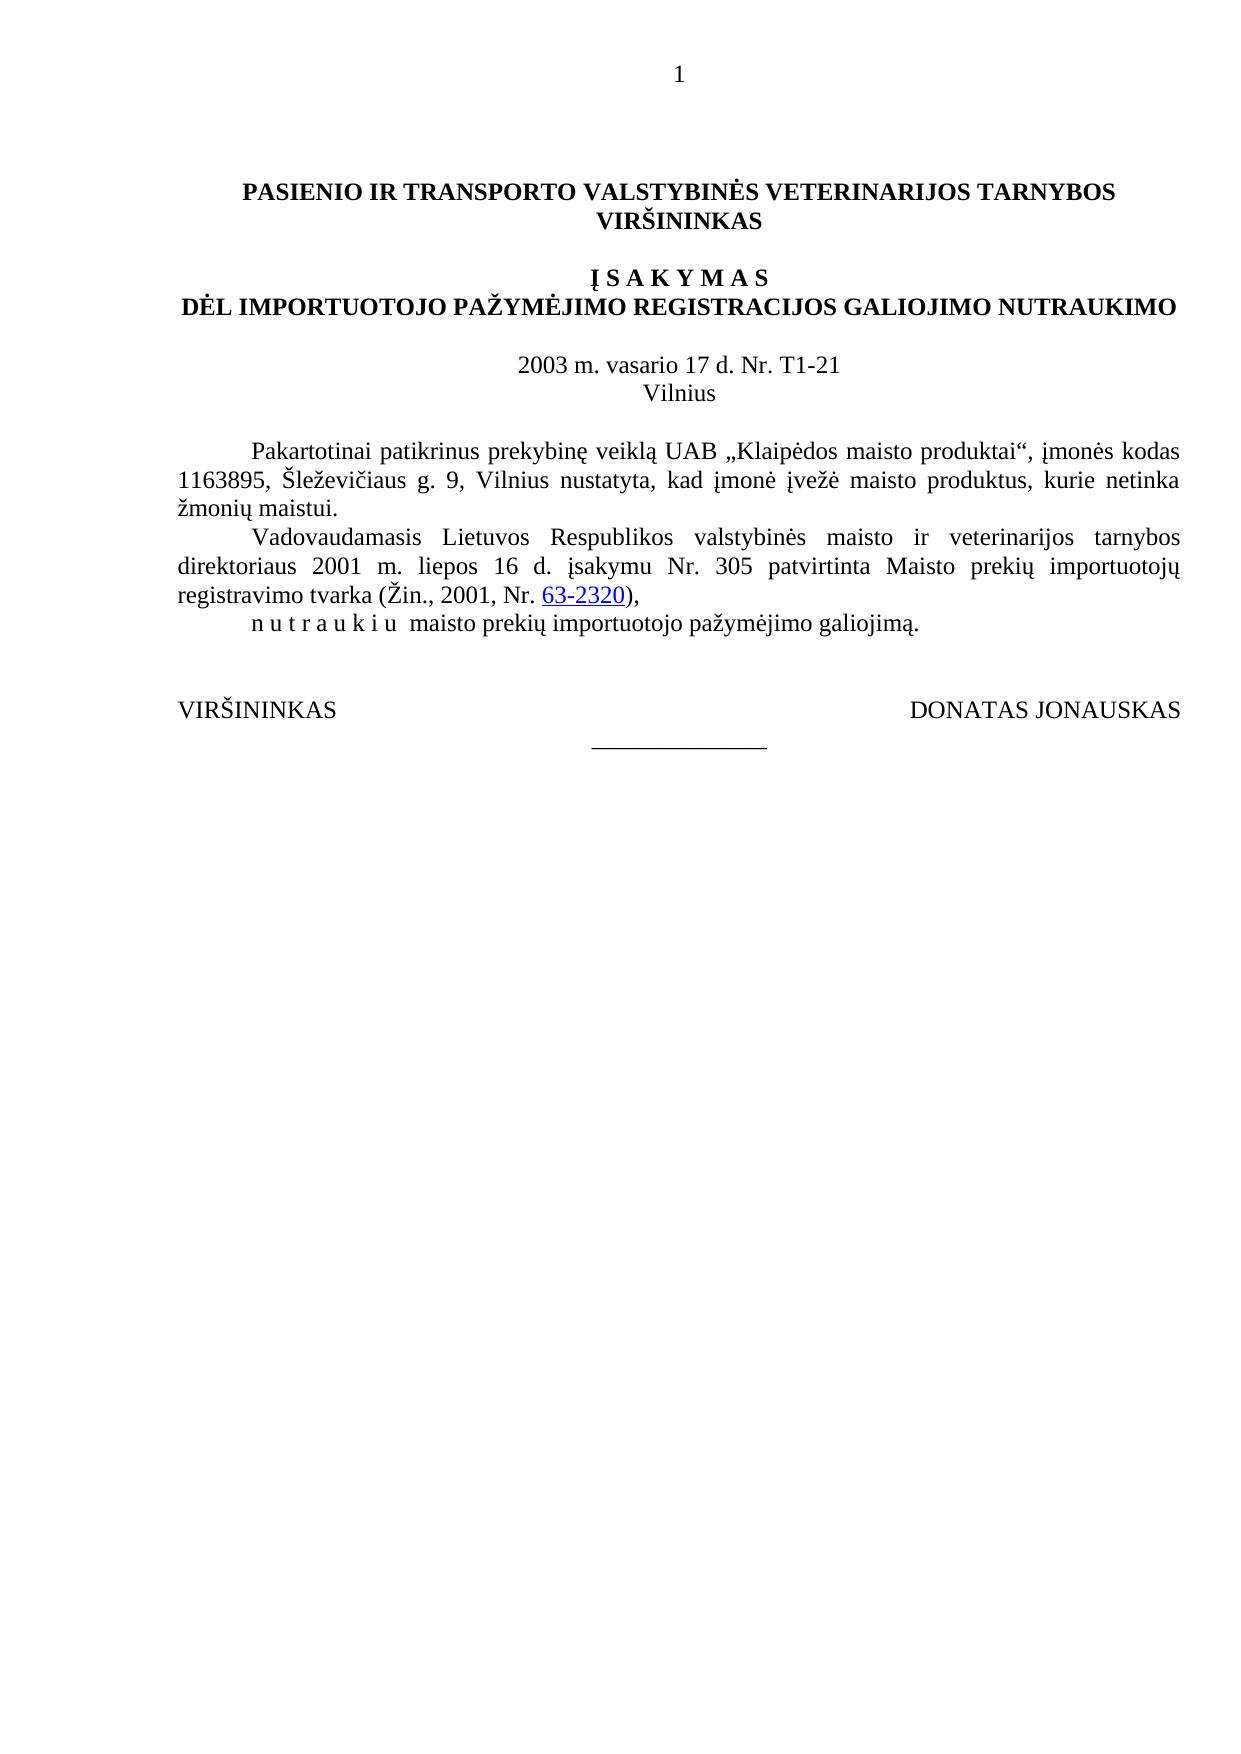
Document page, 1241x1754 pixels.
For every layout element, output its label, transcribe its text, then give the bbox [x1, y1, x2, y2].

text Į S A K Y M A S [177, 263, 1181, 292]
text ______________ [177, 723, 1181, 752]
text PASIENIO IR TRANSPORTO VALSTYBINĖS VETERINARIJOS TARNYBOS VIRŠININKAS [177, 177, 1181, 235]
text Vilnius [177, 378, 1181, 407]
text DĖL IMPORTUOTOJO PAŽYMĖJIMO REGISTRACIJOS GALIOJIMO NUTRAUKIMO [177, 292, 1181, 321]
text VIRŠININKAS DONATAS JONAUSKAS [177, 695, 1181, 723]
text nutraukiu maisto prekių importuotojo pažymėjimo galiojimą. [177, 608, 1181, 637]
text Vadovaudamasis Lietuvos Respublikos valstybinės maisto ir veterinarijos tarnybos direktoriaus 2001 m. liepos 16 d. įsakymu Nr. 305 patvirtinta Maisto prekių importuotojų registravimo tvarka (Žin., 2001, Nr. 63-2320), [177, 522, 1181, 608]
text Pakartotinai patikrinus prekybinę veiklą UAB „Klaipėdos maisto produktai“, įmonės kodas 1163895, Šleževičiaus g. 9, Vilnius nustatyta, kad įmonė įvežė maisto produktus, kurie netinka žmonių maistui. [177, 436, 1181, 522]
text 2003 m. vasario 17 d. Nr. T1-21 [177, 350, 1181, 378]
